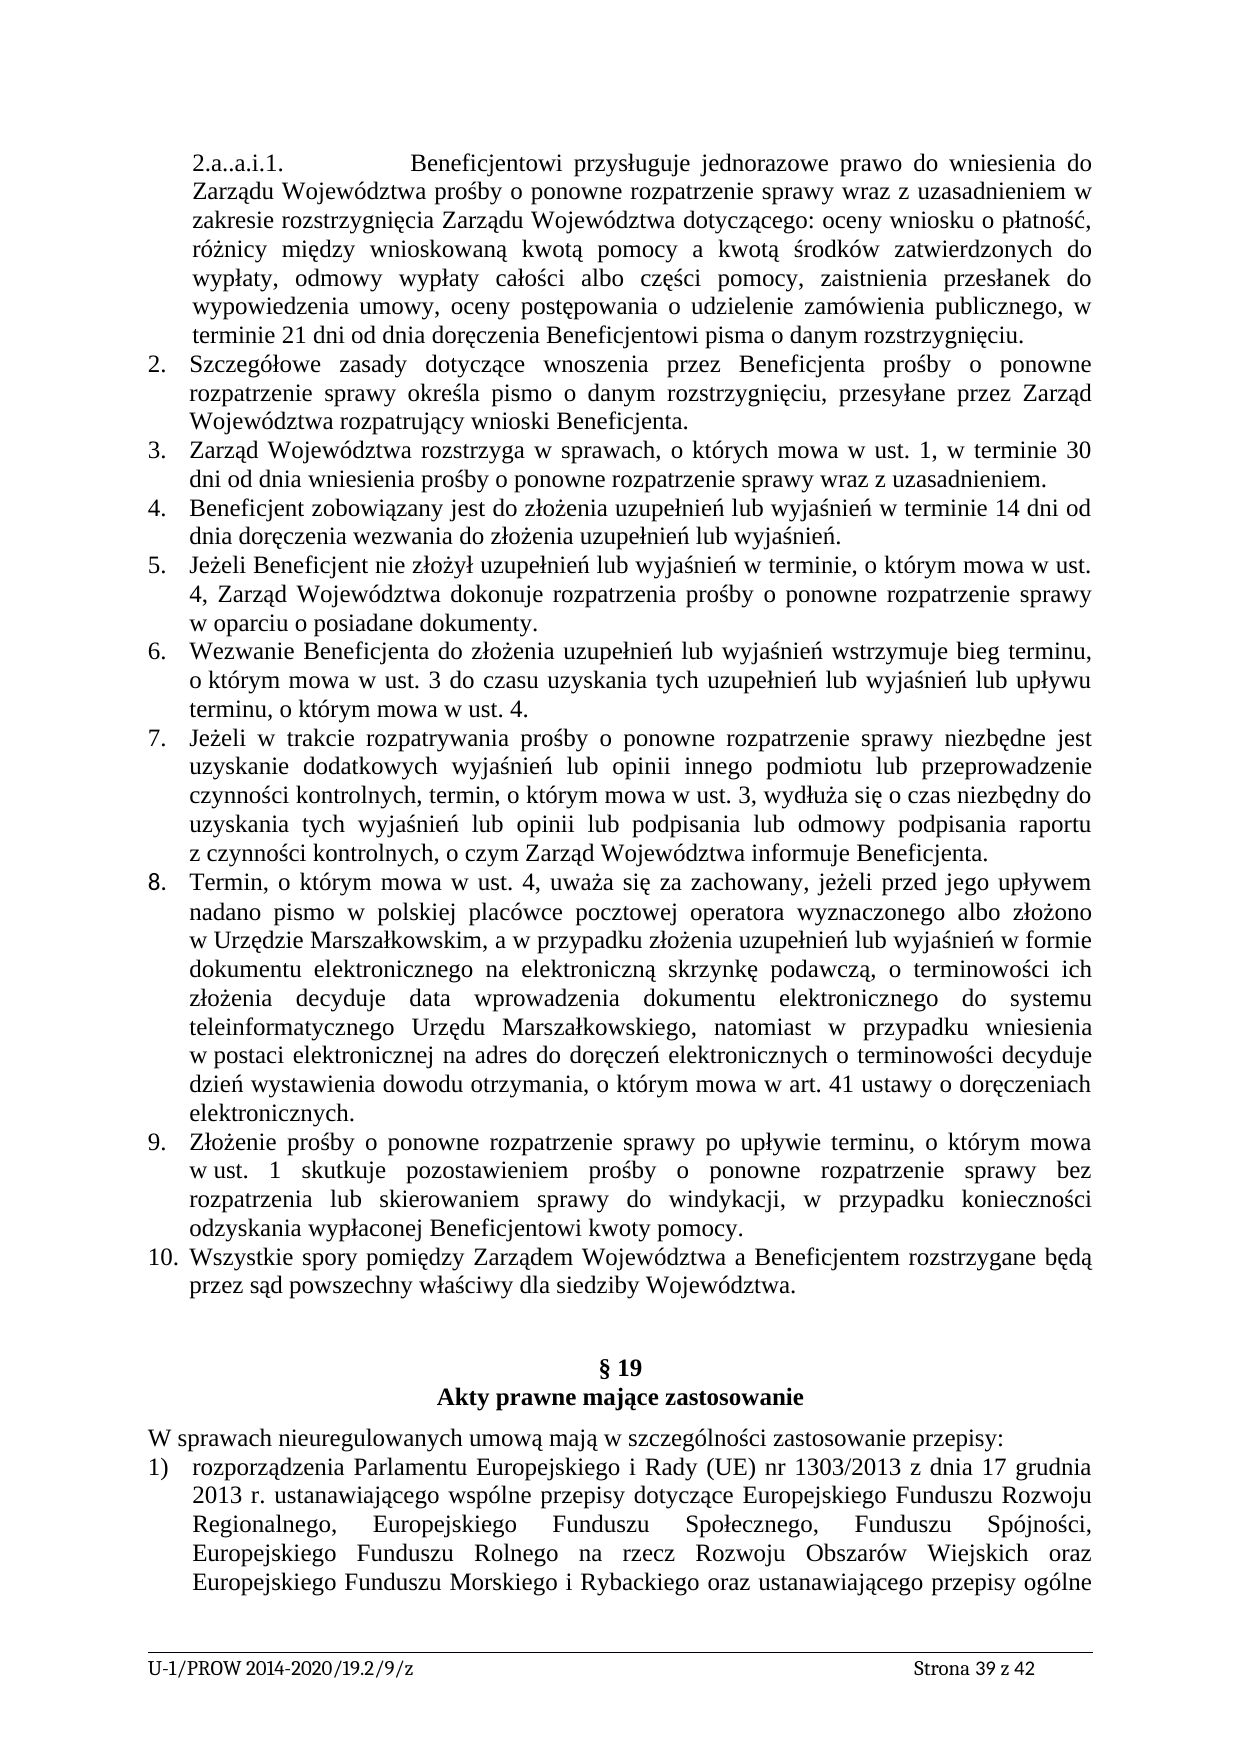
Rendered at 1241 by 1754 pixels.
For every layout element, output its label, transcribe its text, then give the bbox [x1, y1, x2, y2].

list rozporządzenia Parlamentu Europejskiego i Rady (UE) nr 1303/2013 z dnia 17 grudnia 2013 r. ustanawiającego wspólne przepisy dotyczące Europejskiego Funduszu Rozwoju Regionalnego, Europejskiego Funduszu Społecznego, Funduszu Spójności, Europejskiego Funduszu Rolnego na rzecz Rozwoju Obszarów Wiejskich oraz Europejskiego Funduszu Morskiego i Rybackiego oraz ustanawiającego przepisy ogólne [148, 1452, 1093, 1596]
list Zarząd Województwa rozstrzyga w sprawach, o których mowa w ust. 1, w terminie 30 dni od dnia wniesienia prośby o ponowne rozpatrzenie sprawy wraz z uzasadnieniem. [148, 435, 1093, 493]
list Wezwanie Beneficjenta do złożenia uzupełnień lub wyjaśnień wstrzymuje bieg terminu, o którym mowa w ust. 3 do czasu uzyskania tych uzupełnień lub wyjaśnień lub upływu terminu, o którym mowa w ust. 4. [148, 636, 1093, 723]
list Termin, o którym mowa w ust. 4, uważa się za zachowany, jeżeli przed jego upływem nadano pismo w polskiej placówce pocztowej operatora wyznaczonego albo złożono w Urzędzie Marszałkowskim, a w przypadku złożenia uzupełnień lub wyjaśnień w formie dokumentu elektronicznego na elektroniczną skrzynkę podawczą, o terminowości ich złożenia decyduje data wprowadzenia dokumentu elektronicznego do systemu teleinformatycznego Urzędu Marszałkowskiego, natomiast w przypadku wniesienia w postaci elektronicznej na adres do doręczeń elektronicznych o terminowości decyduje dzień wystawienia dowodu otrzymania, o którym mowa w art. 41 ustawy o doręczeniach elektronicznych. [148, 866, 1093, 1127]
list Szczegółowe zasady dotyczące wnoszenia przez Beneficjenta prośby o ponowne rozpatrzenie sprawy określa pismo o danym rozstrzygnięciu, przesyłane przez Zarząd Województwa rozpatrujący wnioski Beneficjenta. [148, 349, 1093, 435]
list Jeżeli w trakcie rozpatrywania prośby o ponowne rozpatrzenie sprawy niezbędne jest uzyskanie dodatkowych wyjaśnień lub opinii innego podmiotu lub przeprowadzenie czynności kontrolnych, termin, o którym mowa w ust. 3, wydłuża się o czas niezbędny do uzyskania tych wyjaśnień lub opinii lub podpisania lub odmowy podpisania raportu z czynności kontrolnych, o czym Zarząd Województwa informuje Beneficjenta. [148, 723, 1093, 866]
list Wszystkie spory pomiędzy Zarządem Województwa a Beneficjentem rozstrzygane będą przez sąd powszechny właściwy dla siedziby Województwa. [148, 1242, 1093, 1299]
list Beneficjentowi przysługuje jednorazowe prawo do wniesienia do Zarządu Województwa prośby o ponowne rozpatrzenie sprawy wraz z uzasadnieniem w zakresie rozstrzygnięcia Zarządu Województwa dotyczącego: oceny wniosku o płatność, różnicy między wnioskowaną kwotą pomocy a kwotą środków zatwierdzonych do wypłaty, odmowy wypłaty całości albo części pomocy, zaistnienia przesłanek do wypowiedzenia umowy, oceny postępowania o udzielenie zamówienia publicznego, w terminie 21 dni od dnia doręczenia Beneficjentowi pisma o danym rozstrzygnięciu. [192, 148, 1093, 349]
list Beneficjent zobowiązany jest do złożenia uzupełnień lub wyjaśnień w terminie 14 dni od dnia doręczenia wezwania do złożenia uzupełnień lub wyjaśnień. [148, 493, 1093, 550]
list Złożenie prośby o ponowne rozpatrzenie sprawy po upływie terminu, o którym mowa w ust. 1 skutkuje pozostawieniem prośby o ponowne rozpatrzenie sprawy bez rozpatrzenia lub skierowaniem sprawy do windykacji, w przypadku konieczności odzyskania wypłaconej Beneficjentowi kwoty pomocy. [148, 1127, 1093, 1242]
text W sprawach nieuregulowanych umową mają w szczególności zastosowanie przepisy: [148, 1423, 1093, 1452]
text § 19 [148, 1353, 1093, 1382]
list Jeżeli Beneficjent nie złożył uzupełnień lub wyjaśnień w terminie, o którym mowa w ust. 4, Zarząd Województwa dokonuje rozpatrzenia prośby o ponowne rozpatrzenie sprawy w oparciu o posiadane dokumenty. [148, 550, 1093, 636]
text Akty prawne mające zastosowanie [148, 1382, 1093, 1411]
